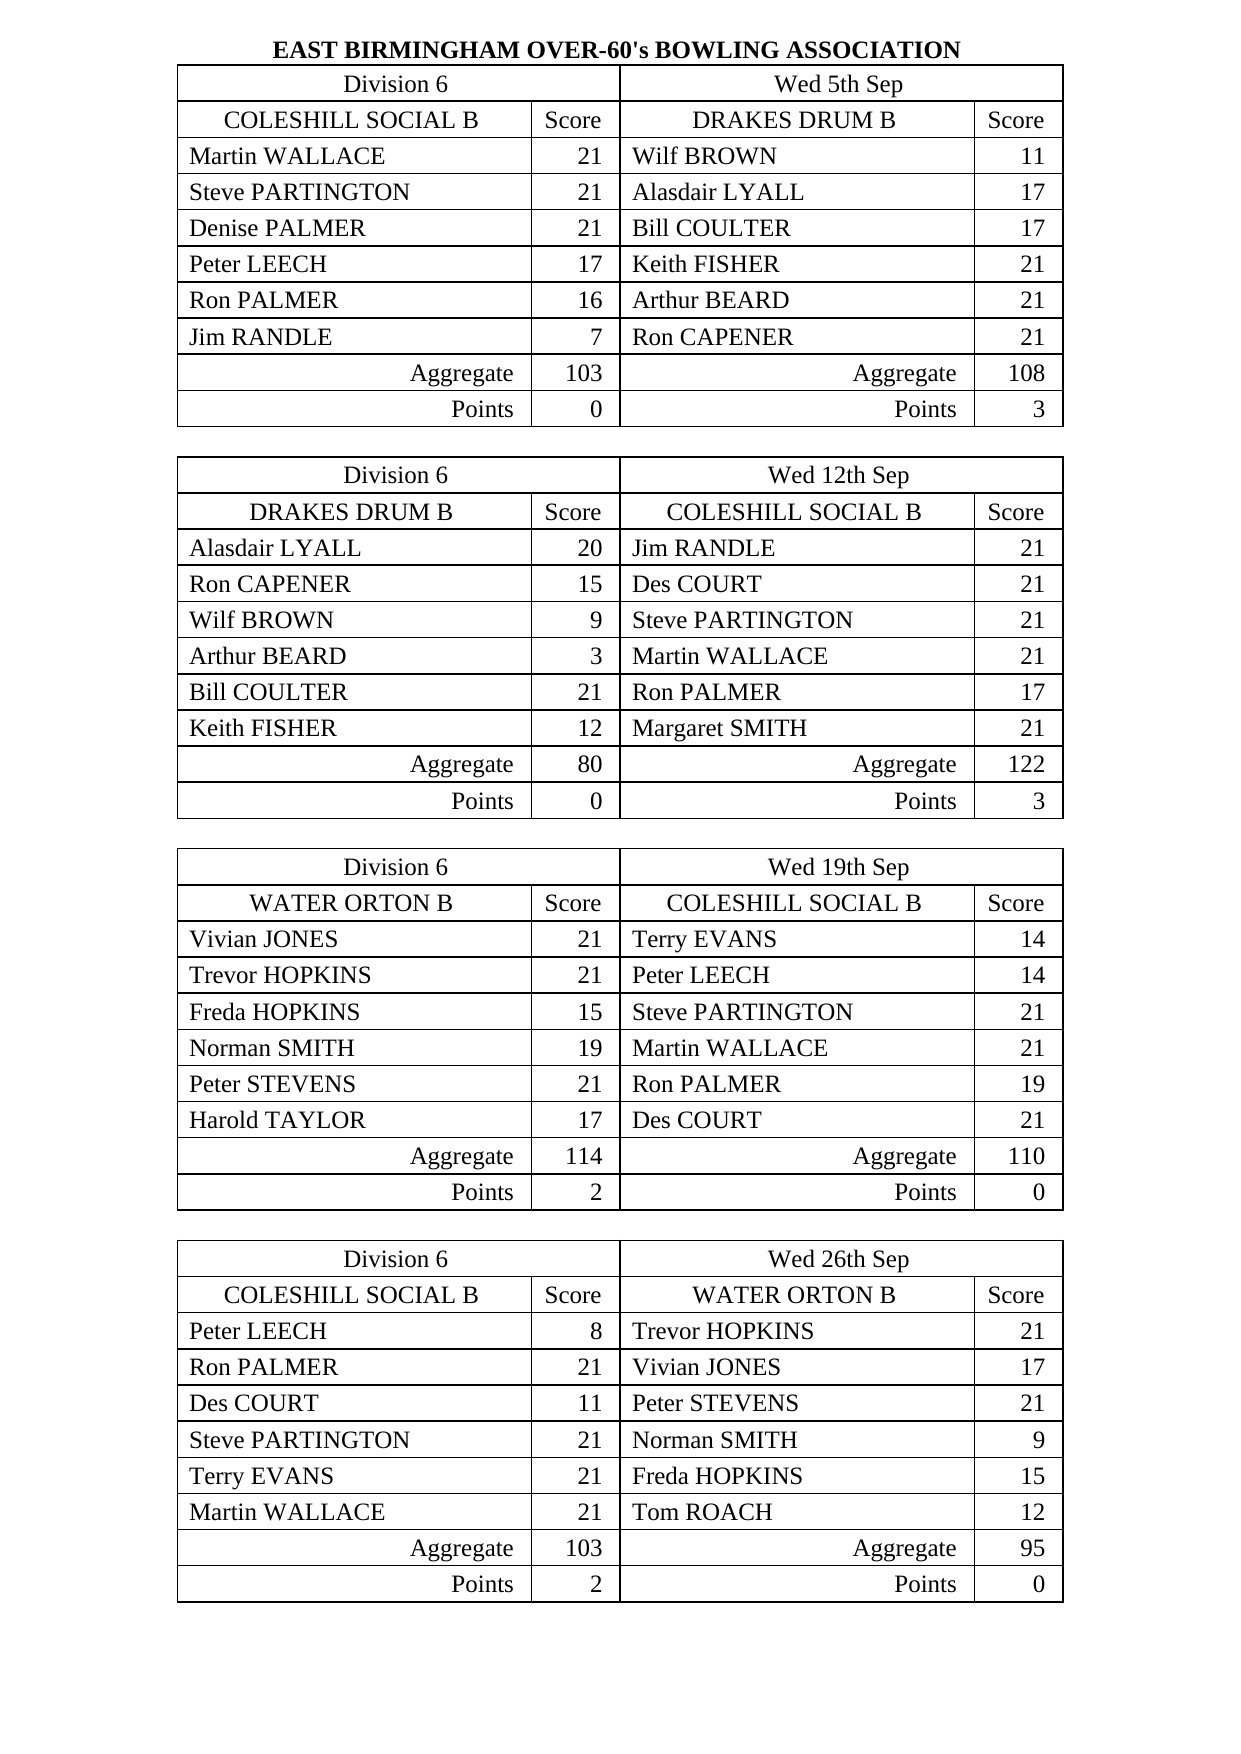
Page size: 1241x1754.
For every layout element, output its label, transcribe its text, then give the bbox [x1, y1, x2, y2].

table_cell Tom ROACH [621, 1494, 974, 1529]
table_cell Aggregate [621, 1530, 974, 1565]
table_cell Terry EVANS [621, 922, 974, 956]
table_cell 9 [532, 602, 619, 637]
table_cell 21 [532, 1350, 619, 1384]
table_cell COLESHILL SOCIAL B [621, 494, 974, 528]
table_cell 21 [975, 319, 1062, 353]
table_header Wed 26th Sep [621, 1241, 1062, 1276]
table_cell 21 [975, 994, 1062, 1028]
table_cell 12 [532, 711, 619, 745]
table_cell Points [178, 391, 531, 426]
table_cell Aggregate [178, 1530, 531, 1565]
table_cell Vivian JONES [178, 922, 531, 956]
table_header Division 6 [178, 66, 619, 100]
table_cell 3 [975, 391, 1062, 426]
table_cell Score [532, 494, 619, 528]
table_cell 21 [975, 602, 1062, 637]
table_cell Des COURT [178, 1386, 531, 1420]
table_cell 103 [532, 355, 619, 389]
table_cell Ron CAPENER [621, 319, 974, 353]
table_cell 21 [975, 530, 1062, 564]
table_cell Peter LEECH [178, 1313, 531, 1348]
table_cell Jim RANDLE [178, 319, 531, 353]
table_header Wed 12th Sep [621, 458, 1062, 492]
table_cell Ron CAPENER [178, 566, 531, 601]
table_cell Keith FISHER [621, 247, 974, 281]
table_cell Trevor HOPKINS [621, 1313, 974, 1348]
table_cell 11 [975, 138, 1062, 173]
table_cell 122 [975, 747, 1062, 781]
table_cell 21 [975, 566, 1062, 601]
table_header Division 6 [178, 1241, 619, 1276]
table_cell Ron PALMER [621, 1066, 974, 1101]
table_cell WATER ORTON B [178, 886, 531, 920]
table_cell Peter STEVENS [621, 1386, 974, 1420]
table_cell 14 [975, 958, 1062, 992]
table_cell Wilf BROWN [178, 602, 531, 637]
table_cell Aggregate [621, 747, 974, 781]
table_cell Ron PALMER [621, 675, 974, 709]
table_cell 21 [532, 1066, 619, 1101]
table_cell 21 [532, 1494, 619, 1529]
table_cell Peter LEECH [178, 247, 531, 281]
table_cell Aggregate [178, 355, 531, 389]
table_cell 110 [975, 1138, 1062, 1173]
table_cell 108 [975, 355, 1062, 389]
table_cell Points [621, 1175, 974, 1209]
table_cell 12 [975, 1494, 1062, 1529]
table_cell COLESHILL SOCIAL B [621, 886, 974, 920]
table_cell DRAKES DRUM B [621, 102, 974, 136]
table_cell 17 [532, 247, 619, 281]
table_cell 17 [975, 1350, 1062, 1384]
table_cell 17 [975, 675, 1062, 709]
table_cell Wilf BROWN [621, 138, 974, 173]
table_header Wed 19th Sep [621, 849, 1062, 884]
table_cell Alasdair LYALL [178, 530, 531, 564]
table_cell Score [975, 1277, 1062, 1312]
table_cell WATER ORTON B [621, 1277, 974, 1312]
table_cell 95 [975, 1530, 1062, 1565]
table_cell 2 [532, 1566, 619, 1601]
table_cell 103 [532, 1530, 619, 1565]
table_cell Vivian JONES [621, 1350, 974, 1384]
table_cell Terry EVANS [178, 1458, 531, 1492]
table_header Division 6 [178, 849, 619, 884]
table_cell Points [621, 783, 974, 817]
table_header Wed 5th Sep [621, 66, 1062, 100]
table_cell Martin WALLACE [178, 138, 531, 173]
table_cell Steve PARTINGTON [621, 602, 974, 637]
table_cell Aggregate [621, 1138, 974, 1173]
table_cell 21 [532, 922, 619, 956]
table_cell 20 [532, 530, 619, 564]
table_cell Score [975, 494, 1062, 528]
table_cell Martin WALLACE [178, 1494, 531, 1529]
table_cell 15 [532, 994, 619, 1028]
table_cell Aggregate [621, 355, 974, 389]
table_cell Points [621, 391, 974, 426]
table_cell Freda HOPKINS [178, 994, 531, 1028]
table_cell 14 [975, 922, 1062, 956]
table_cell Points [178, 1175, 531, 1209]
table_cell Norman SMITH [621, 1422, 974, 1456]
table_cell 21 [975, 1313, 1062, 1348]
table_cell Steve PARTINGTON [178, 1422, 531, 1456]
table_cell 0 [532, 391, 619, 426]
table_cell Des COURT [621, 566, 974, 601]
table_cell 19 [975, 1066, 1062, 1101]
table_cell 3 [532, 638, 619, 673]
table_cell Jim RANDLE [621, 530, 974, 564]
table_cell 21 [975, 1030, 1062, 1064]
table_cell 80 [532, 747, 619, 781]
table_cell 114 [532, 1138, 619, 1173]
table_cell Points [178, 1566, 531, 1601]
table_cell 21 [975, 1102, 1062, 1137]
table_cell 21 [532, 210, 619, 245]
table_cell 21 [532, 1458, 619, 1492]
table_cell 21 [975, 283, 1062, 317]
table_cell 0 [975, 1175, 1062, 1209]
table_cell Des COURT [621, 1102, 974, 1137]
table_cell 21 [975, 247, 1062, 281]
table_cell Freda HOPKINS [621, 1458, 974, 1492]
table_cell Steve PARTINGTON [621, 994, 974, 1028]
table_cell Score [975, 886, 1062, 920]
table_cell Points [178, 783, 531, 817]
table_cell 21 [532, 1422, 619, 1456]
table_cell 16 [532, 283, 619, 317]
table_cell Keith FISHER [178, 711, 531, 745]
table_cell Alasdair LYALL [621, 174, 974, 209]
table_cell 21 [532, 958, 619, 992]
table_cell Aggregate [178, 747, 531, 781]
table_cell Harold TAYLOR [178, 1102, 531, 1137]
table_cell Martin WALLACE [621, 1030, 974, 1064]
table_cell Trevor HOPKINS [178, 958, 531, 992]
table_cell Score [532, 886, 619, 920]
table_cell Arthur BEARD [178, 638, 531, 673]
table_cell 21 [975, 1386, 1062, 1420]
table_cell 17 [975, 174, 1062, 209]
table_cell Aggregate [178, 1138, 531, 1173]
table_cell Peter STEVENS [178, 1066, 531, 1101]
table_cell 21 [975, 638, 1062, 673]
table_cell DRAKES DRUM B [178, 494, 531, 528]
table_cell Bill COULTER [178, 675, 531, 709]
table_cell 19 [532, 1030, 619, 1064]
table_cell Martin WALLACE [621, 638, 974, 673]
table_cell Bill COULTER [621, 210, 974, 245]
table_cell 17 [532, 1102, 619, 1137]
table_cell 0 [532, 783, 619, 817]
table_cell 11 [532, 1386, 619, 1420]
table_cell 8 [532, 1313, 619, 1348]
table_cell Score [532, 102, 619, 136]
table_cell Steve PARTINGTON [178, 174, 531, 209]
table_cell Points [621, 1566, 974, 1601]
table_cell 21 [532, 675, 619, 709]
table_cell Denise PALMER [178, 210, 531, 245]
table_cell 2 [532, 1175, 619, 1209]
table_cell 15 [532, 566, 619, 601]
table_cell 0 [975, 1566, 1062, 1601]
table_cell 21 [532, 174, 619, 209]
table_cell Score [532, 1277, 619, 1312]
table_cell 17 [975, 210, 1062, 245]
table_cell 21 [532, 138, 619, 173]
table_cell 9 [975, 1422, 1062, 1456]
table_cell 7 [532, 319, 619, 353]
table_cell 21 [975, 711, 1062, 745]
table_header Division 6 [178, 458, 619, 492]
table_cell Ron PALMER [178, 1350, 531, 1384]
table_cell Ron PALMER [178, 283, 531, 317]
table_cell Score [975, 102, 1062, 136]
table_cell 15 [975, 1458, 1062, 1492]
table_cell Margaret SMITH [621, 711, 974, 745]
table_cell COLESHILL SOCIAL B [178, 102, 531, 136]
table_cell Arthur BEARD [621, 283, 974, 317]
table_cell Norman SMITH [178, 1030, 531, 1064]
table_cell 3 [975, 783, 1062, 817]
table_cell COLESHILL SOCIAL B [178, 1277, 531, 1312]
table_cell Peter LEECH [621, 958, 974, 992]
